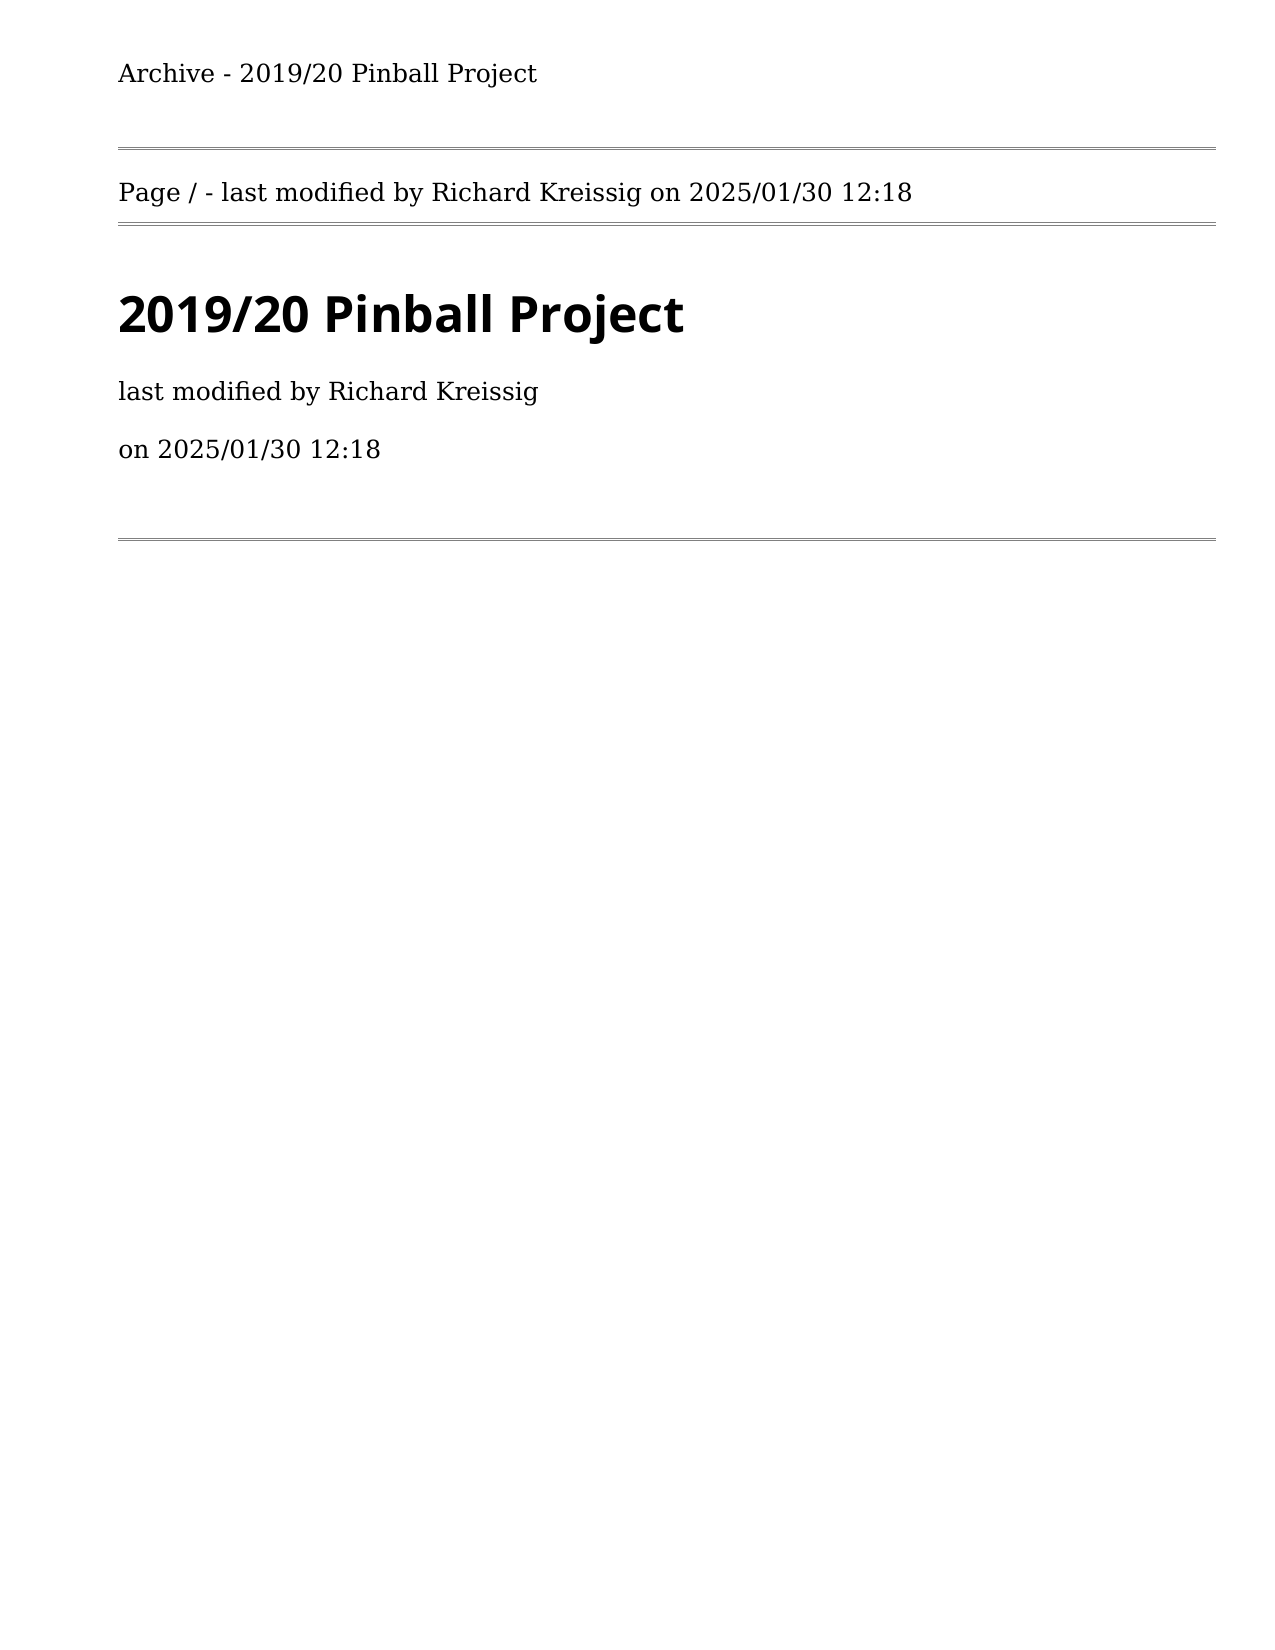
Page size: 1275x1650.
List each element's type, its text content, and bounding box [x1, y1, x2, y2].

text Page / - last modified by Richard Kreissig on 2025/01/30 12:18 [118, 179, 1216, 208]
subtitle 2019/20 Pinball Project [118, 279, 1216, 347]
text on 2025/01/30 12:18 [118, 435, 1216, 464]
text Archive - 2019/20 Pinball Project [118, 59, 1216, 88]
text last modified by Richard Kreissig [118, 377, 1216, 406]
